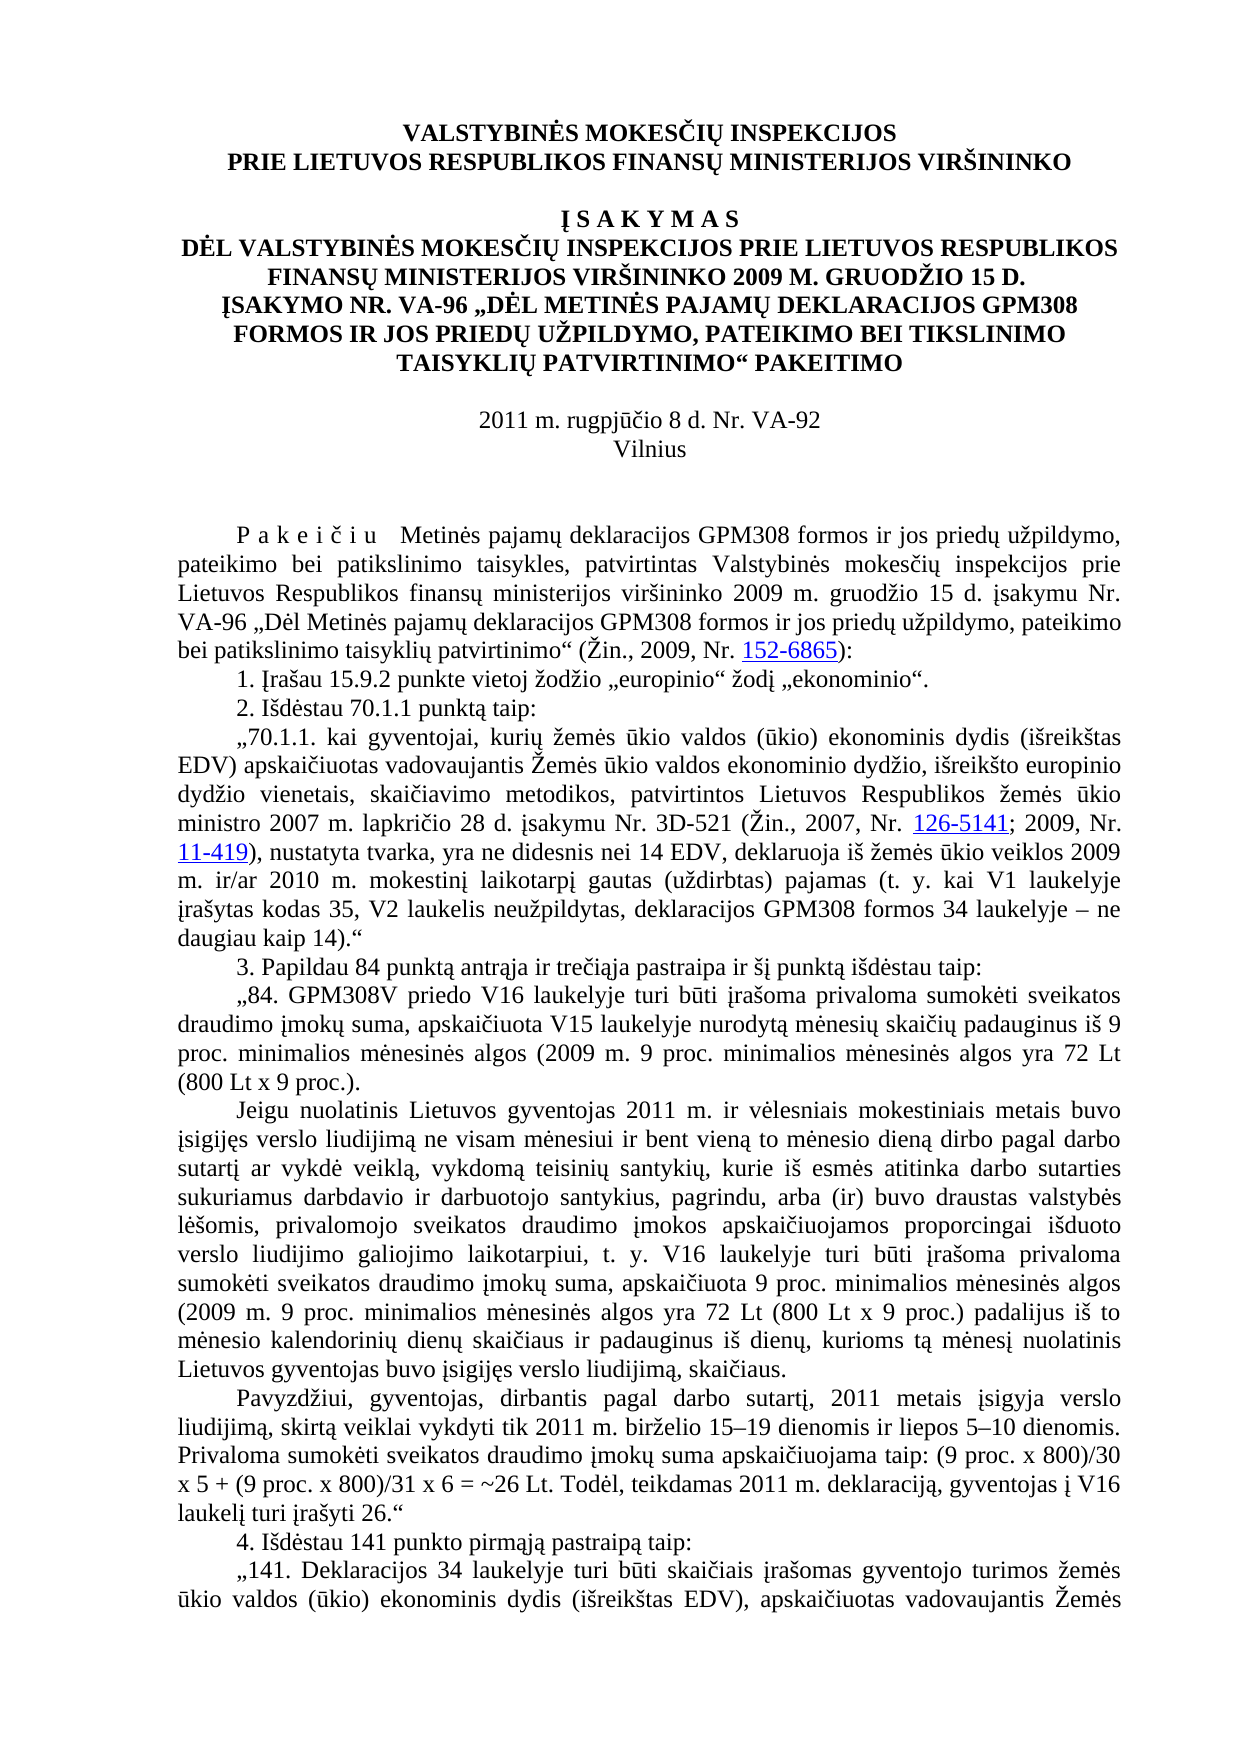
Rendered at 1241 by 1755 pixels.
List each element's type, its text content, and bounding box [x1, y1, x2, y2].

text Į S A K Y M A S [177, 204, 1122, 233]
text Jeigu nuolatinis Lietuvos gyventojas 2011 m. ir vėlesniais mokestiniais metais buvo įsigijęs verslo liudijimą ne visam mėnesiui ir bent vieną to mėnesio dieną dirbo pagal darbo sutartį ar vykdė veiklą, vykdomą teisinių santykių, kurie iš esmės atitinka darbo sutarties sukuriamus darbdavio ir darbuotojo santykius, pagrindu, arba (ir) buvo draustas valstybės lėšomis, privalomojo sveikatos draudimo įmokos apskaičiuojamos proporcingai išduoto verslo liudijimo galiojimo laikotarpiui, t. y. V16 laukelyje turi būti įrašoma privaloma sumokėti sveikatos draudimo įmokų suma, apskaičiuota 9 proc. minimalios mėnesinės algos (2009 m. 9 proc. minimalios mėnesinės algos yra 72 Lt (800 Lt x 9 proc.) padalijus iš to mėnesio kalendorinių dienų skaičiaus ir padauginus iš dienų, kurioms tą mėnesį nuolatinis Lietuvos gyventojas buvo įsigijęs verslo liudijimą, skaičiaus. [177, 1096, 1122, 1383]
text „70.1.1. kai gyventojai, kurių žemės ūkio valdos (ūkio) ekonominis dydis (išreikštas EDV) apskaičiuotas vadovaujantis Žemės ūkio valdos ekonominio dydžio, išreikšto europinio dydžio vienetais, skaičiavimo metodikos, patvirtintos Lietuvos Respublikos žemės ūkio ministro 2007 m. lapkričio 28 d. įsakymu Nr. 3D-521 (Žin., 2007, Nr. 126-5141; 2009, Nr. 11-419), nustatyta tvarka, yra ne didesnis nei 14 EDV, deklaruoja iš žemės ūkio veiklos 2009 m. ir/ar 2010 m. mokestinį laikotarpį gautas (uždirbtas) pajamas (t. y. kai V1 laukelyje įrašytas kodas 35, V2 laukelis neužpildytas, deklaracijos GPM308 formos 34 laukelyje – ne daugiau kaip 14).“ [177, 722, 1122, 952]
text 3. Papildau 84 punktą antrąja ir trečiąja pastraipa ir šį punktą išdėstau taip: [177, 952, 1122, 981]
text 4. Išdėstau 141 punkto pirmąją pastraipą taip: [177, 1527, 1122, 1556]
text 1. Įrašau 15.9.2 punkte vietoj žodžio „europinio“ žodį „ekonominio“. [177, 664, 1122, 693]
text „141. Deklaracijos 34 laukelyje turi būti skaičiais įrašomas gyventojo turimos žemės ūkio valdos (ūkio) ekonominis dydis (išreikštas EDV), apskaičiuotas vadovaujantis Žemės [177, 1556, 1122, 1613]
text VALSTYBINĖS MOKESČIŲ INSPEKCIJOS [177, 118, 1122, 147]
text Pavyzdžiui, gyventojas, dirbantis pagal darbo sutartį, 2011 metais įsigyja verslo liudijimą, skirtą veiklai vykdyti tik 2011 m. birželio 15–19 dienomis ir liepos 5–10 dienomis. Privaloma sumokėti sveikatos draudimo įmokų suma apskaičiuojama taip: (9 proc. x 800)/30 x 5 + (9 proc. x 800)/31 x 6 = ~26 Lt. Todėl, teikdamas 2011 m. deklaraciją, gyventojas į V16 laukelį turi įrašyti 26.“ [177, 1383, 1122, 1527]
text 2011 m. rugpjūčio 8 d. Nr. VA-92 [177, 406, 1122, 434]
text DĖL VALSTYBINĖS MOKESČIŲ INSPEKCIJOS PRIE LIETUVOS RESPUBLIKOS FINANSŲ MINISTERIJOS VIRŠININKO 2009 M. GRUODŽIO 15 D. ĮSAKYMO Nr. VA-96 „DĖL METINĖS PAJAMŲ DEKLARACIJOS GPM308 FORMOS IR JOS PRIEDŲ UŽPILDYMO, PATEIKIMO BEI TIKSLINIMO TAISYKLIŲ PATVIRTINIMO“ PAKEITIMO [177, 233, 1122, 377]
text 2. Išdėstau 70.1.1 punktą taip: [177, 693, 1122, 722]
text Vilnius [177, 434, 1122, 463]
text P a k e i č i u Metinės pajamų deklaracijos GPM308 formos ir jos priedų užpildymo, pateikimo bei patikslinimo taisykles, patvirtintas Valstybinės mokesčių inspekcijos prie Lietuvos Respublikos finansų ministerijos viršininko 2009 m. gruodžio 15 d. įsakymu Nr. VA-96 „Dėl metinės pajamų deklaracijos GPM308 formos ir jos priedų užpildymo, pateikimo bei patikslinimo taisyklių patvirtinimo“ (Žin., 2009, Nr. 152-6865): [177, 521, 1122, 664]
text PRIE LIETUVOS RESPUBLIKOS FINANSŲ MINISTERIJOS VIRŠININKO [177, 147, 1122, 176]
text „84. GPM308V priedo V16 laukelyje turi būti įrašoma privaloma sumokėti sveikatos draudimo įmokų suma, apskaičiuota V15 laukelyje nurodytą mėnesių skaičių padauginus iš 9 proc. minimalios mėnesinės algos (2009 m. 9 proc. minimalios mėnesinės algos yra 72 Lt (800 Lt x 9 proc.). [177, 981, 1122, 1096]
